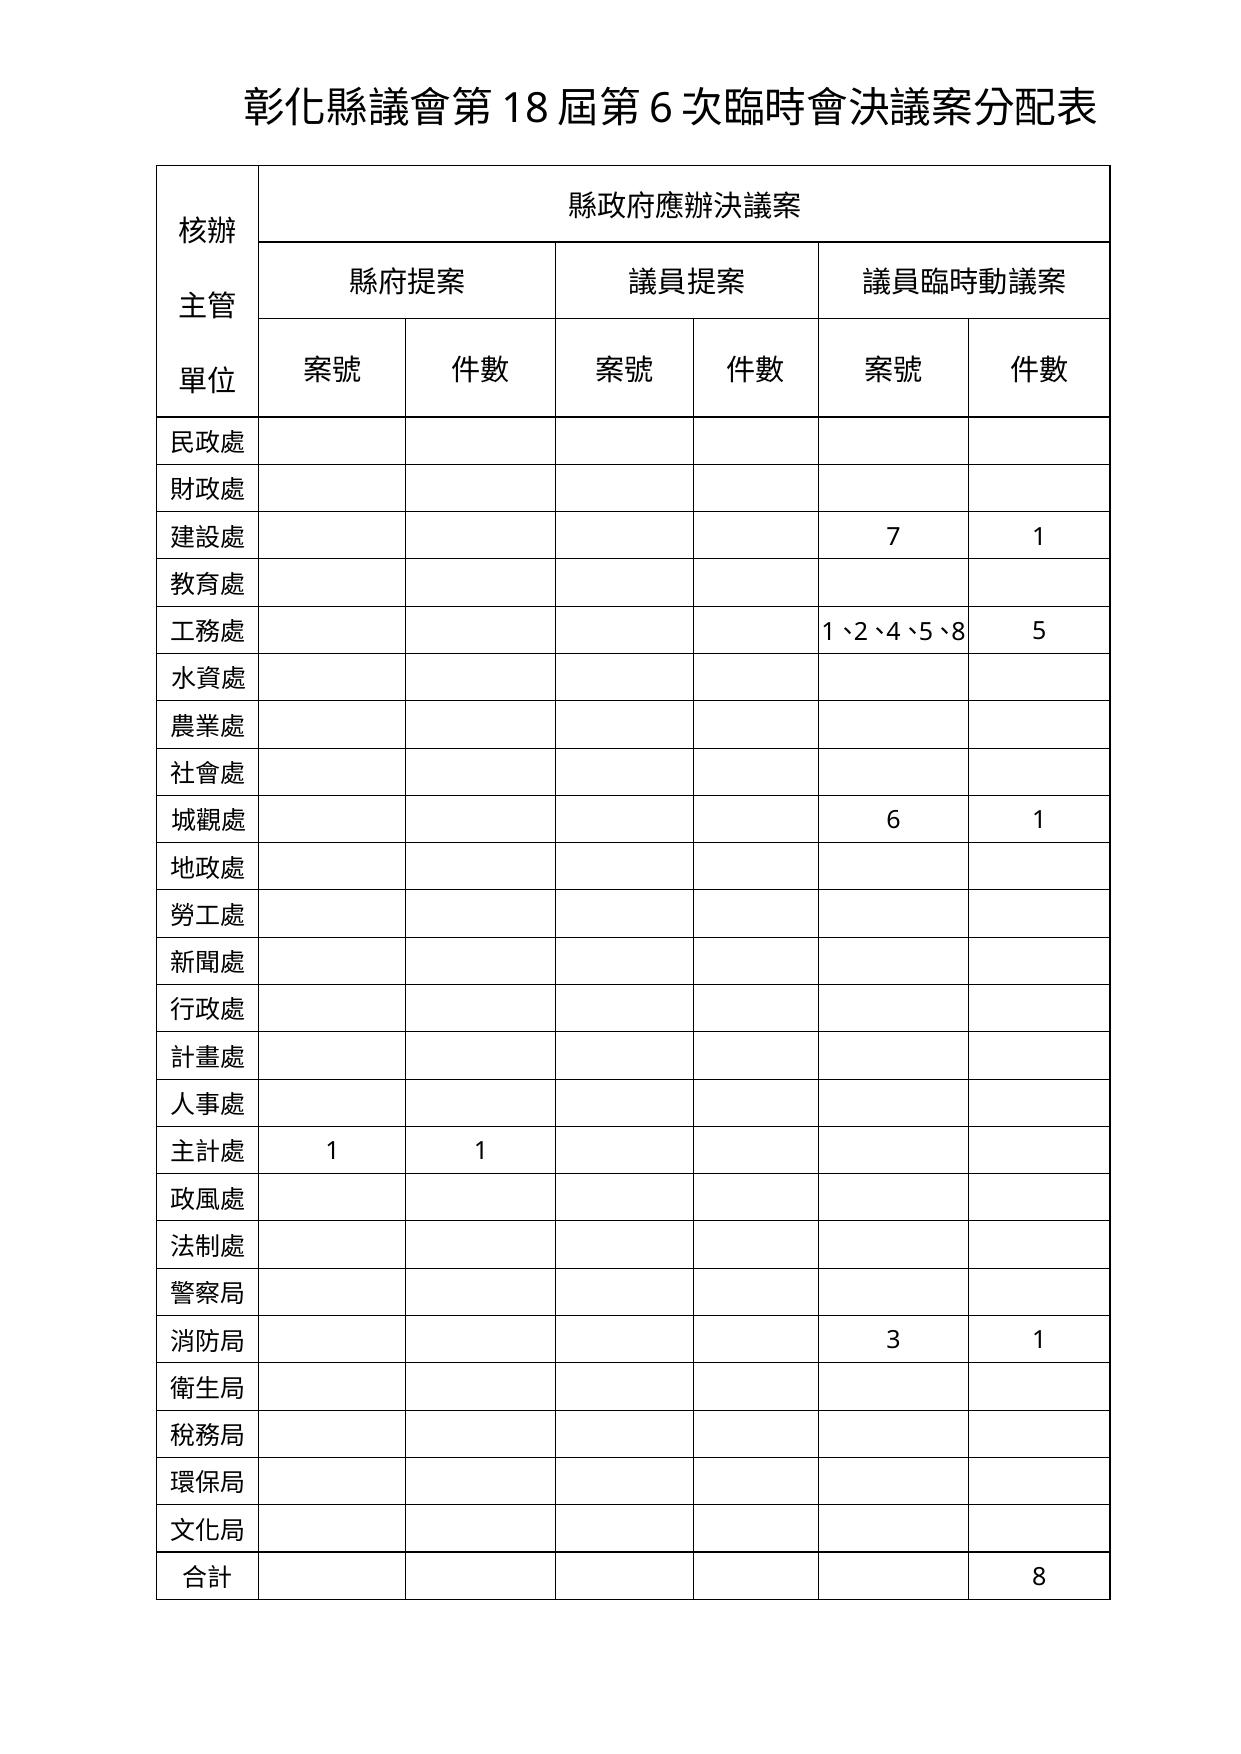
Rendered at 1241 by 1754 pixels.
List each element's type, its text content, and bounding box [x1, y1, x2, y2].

table_cell [969, 938, 1109, 984]
table_cell [819, 1032, 968, 1078]
table_cell 案號 [556, 319, 693, 416]
table_cell [694, 1032, 818, 1078]
table_cell 合計 [157, 1553, 258, 1599]
table_cell 1 [969, 512, 1109, 558]
table_cell 財政處 [157, 465, 258, 511]
table_cell [556, 1411, 693, 1457]
table_cell 縣府提案 [259, 243, 555, 317]
table_cell [406, 559, 555, 606]
table_cell [406, 512, 555, 558]
table_cell [406, 938, 555, 984]
table_cell 件數 [406, 319, 555, 416]
table_cell [406, 654, 555, 700]
table_cell 地政處 [157, 843, 258, 889]
table_cell [694, 843, 818, 889]
table_cell [694, 1269, 818, 1315]
table_cell [819, 654, 968, 700]
table_cell [694, 701, 818, 747]
table_cell [556, 938, 693, 984]
table_cell [969, 1269, 1109, 1315]
table_cell [406, 890, 555, 937]
table_cell [694, 1553, 818, 1599]
table_cell [259, 607, 405, 653]
table_cell [819, 1411, 968, 1457]
table_cell [259, 1316, 405, 1362]
table_cell [819, 1174, 968, 1220]
table_cell [969, 890, 1109, 937]
table_cell 7 [819, 512, 968, 558]
table_cell [694, 465, 818, 511]
table_cell [556, 512, 693, 558]
table_cell [694, 1411, 818, 1457]
table_header 核辦主管單位 [157, 166, 258, 416]
table_cell [406, 1032, 555, 1078]
table_cell [556, 418, 693, 464]
table_cell [969, 654, 1109, 700]
table_cell [259, 418, 405, 464]
table_cell [259, 701, 405, 747]
table_cell 社會處 [157, 749, 258, 795]
table_cell [406, 796, 555, 842]
table_header 縣政府應辦決議案 [259, 166, 1109, 241]
table_cell [969, 1411, 1109, 1457]
table_cell [819, 559, 968, 606]
table_cell [259, 890, 405, 937]
table_cell [259, 1174, 405, 1220]
table_cell [969, 749, 1109, 795]
table_cell [259, 559, 405, 606]
table_cell [969, 1505, 1109, 1551]
table_cell [819, 749, 968, 795]
table_cell [259, 843, 405, 889]
table_cell [406, 843, 555, 889]
table_cell [556, 701, 693, 747]
table_cell [969, 559, 1109, 606]
table_cell 主計處 [157, 1127, 258, 1173]
table_cell [259, 938, 405, 984]
table_cell [259, 749, 405, 795]
table_cell 政風處 [157, 1174, 258, 1220]
table_cell [406, 1505, 555, 1551]
table_cell [259, 1553, 405, 1599]
table_cell [406, 1221, 555, 1268]
table_cell [556, 1080, 693, 1126]
table_cell [259, 654, 405, 700]
table_cell 件數 [694, 319, 818, 416]
table_cell [259, 1411, 405, 1457]
table_cell [694, 654, 818, 700]
table_cell [556, 749, 693, 795]
table_cell 建設處 [157, 512, 258, 558]
table_cell 水資處 [157, 654, 258, 700]
table_cell [259, 1221, 405, 1268]
table_cell [556, 1553, 693, 1599]
table_cell [556, 559, 693, 606]
table_cell 1 [969, 1316, 1109, 1362]
table_cell [819, 1363, 968, 1409]
table_cell [259, 1458, 405, 1504]
table_cell [694, 607, 818, 653]
table_cell [406, 1458, 555, 1504]
table_cell [969, 985, 1109, 1031]
table_cell [406, 1363, 555, 1409]
table_cell [819, 1269, 968, 1315]
table_cell [969, 1363, 1109, 1409]
table_cell [556, 1221, 693, 1268]
table_cell [556, 796, 693, 842]
table_cell [259, 796, 405, 842]
table_cell 教育處 [157, 559, 258, 606]
table_cell 警察局 [157, 1269, 258, 1315]
table_cell 環保局 [157, 1458, 258, 1504]
table_cell [969, 1032, 1109, 1078]
table_cell [259, 1269, 405, 1315]
table_cell 新聞處 [157, 938, 258, 984]
table_cell [556, 654, 693, 700]
table_cell [694, 1221, 818, 1268]
table_cell 6 [819, 796, 968, 842]
table_cell [969, 1174, 1109, 1220]
table_cell [259, 1032, 405, 1078]
table_cell 人事處 [157, 1080, 258, 1126]
table_cell [694, 1316, 818, 1362]
table_cell [819, 1221, 968, 1268]
table_cell 5 [969, 607, 1109, 653]
table_cell [694, 985, 818, 1031]
table_cell [694, 1363, 818, 1409]
table_cell [556, 1505, 693, 1551]
table_cell 法制處 [157, 1221, 258, 1268]
table_cell [556, 843, 693, 889]
table_cell 勞工處 [157, 890, 258, 937]
table_cell 1 [406, 1127, 555, 1173]
table_cell 計畫處 [157, 1032, 258, 1078]
table_cell [406, 418, 555, 464]
table_cell [819, 1505, 968, 1551]
table_cell [406, 985, 555, 1031]
table_cell [819, 843, 968, 889]
table_cell [819, 985, 968, 1031]
table_cell [406, 607, 555, 653]
table_cell [694, 1080, 818, 1126]
table_cell [819, 418, 968, 464]
table_cell [819, 1458, 968, 1504]
table_cell [969, 1221, 1109, 1268]
table_cell [406, 1269, 555, 1315]
table_cell [694, 559, 818, 606]
table_cell [969, 701, 1109, 747]
table_cell [259, 465, 405, 511]
table_cell [694, 1174, 818, 1220]
table_cell 1、2、4、5、8 [819, 607, 968, 653]
table_cell [694, 1458, 818, 1504]
table_cell [406, 1411, 555, 1457]
table_cell 8 [969, 1553, 1109, 1599]
table_cell [819, 1080, 968, 1126]
table_cell [694, 749, 818, 795]
table_cell [694, 1505, 818, 1551]
table_cell [556, 465, 693, 511]
table_cell 行政處 [157, 985, 258, 1031]
table_cell [556, 1269, 693, 1315]
table_cell [406, 465, 555, 511]
table_cell [259, 985, 405, 1031]
table_cell [694, 890, 818, 937]
table_cell 議員臨時動議案 [819, 243, 1109, 317]
table_cell 衛生局 [157, 1363, 258, 1409]
table_cell [694, 1127, 818, 1173]
table_cell 民政處 [157, 418, 258, 464]
table_cell [819, 701, 968, 747]
table_cell [694, 938, 818, 984]
table_cell [259, 1505, 405, 1551]
table_cell [406, 1174, 555, 1220]
table_cell 農業處 [157, 701, 258, 747]
table_cell [556, 1316, 693, 1362]
table_cell [819, 1127, 968, 1173]
table_cell [969, 1458, 1109, 1504]
table_cell 稅務局 [157, 1411, 258, 1457]
table_cell 1 [969, 796, 1109, 842]
table_cell [406, 701, 555, 747]
table_cell [694, 418, 818, 464]
table_cell 工務處 [157, 607, 258, 653]
table_cell [556, 607, 693, 653]
table_cell [819, 938, 968, 984]
table_cell 案號 [259, 319, 405, 416]
table_cell [969, 1080, 1109, 1126]
table_cell 案號 [819, 319, 968, 416]
table_cell [556, 890, 693, 937]
table_cell [556, 1458, 693, 1504]
table_cell [556, 1032, 693, 1078]
table_cell 件數 [969, 319, 1109, 416]
table_cell [556, 1174, 693, 1220]
table_cell [969, 465, 1109, 511]
table_cell 消防局 [157, 1316, 258, 1362]
table_cell [406, 1080, 555, 1126]
table_cell 3 [819, 1316, 968, 1362]
table_cell [259, 1363, 405, 1409]
table_cell [819, 890, 968, 937]
table_cell [406, 749, 555, 795]
table_cell 議員提案 [556, 243, 818, 317]
table_cell [694, 512, 818, 558]
table_cell [406, 1553, 555, 1599]
table_cell [694, 796, 818, 842]
table_cell 文化局 [157, 1505, 258, 1551]
table_cell [556, 1363, 693, 1409]
table_cell 1 [259, 1127, 405, 1173]
table_cell [556, 1127, 693, 1173]
table_cell [259, 512, 405, 558]
table_cell [819, 1553, 968, 1599]
table_cell [556, 985, 693, 1031]
table_cell [969, 843, 1109, 889]
table_cell [969, 1127, 1109, 1173]
table_cell [819, 465, 968, 511]
table_cell [259, 1080, 405, 1126]
table_cell [969, 418, 1109, 464]
table_cell 城觀處 [157, 796, 258, 842]
table_cell [406, 1316, 555, 1362]
